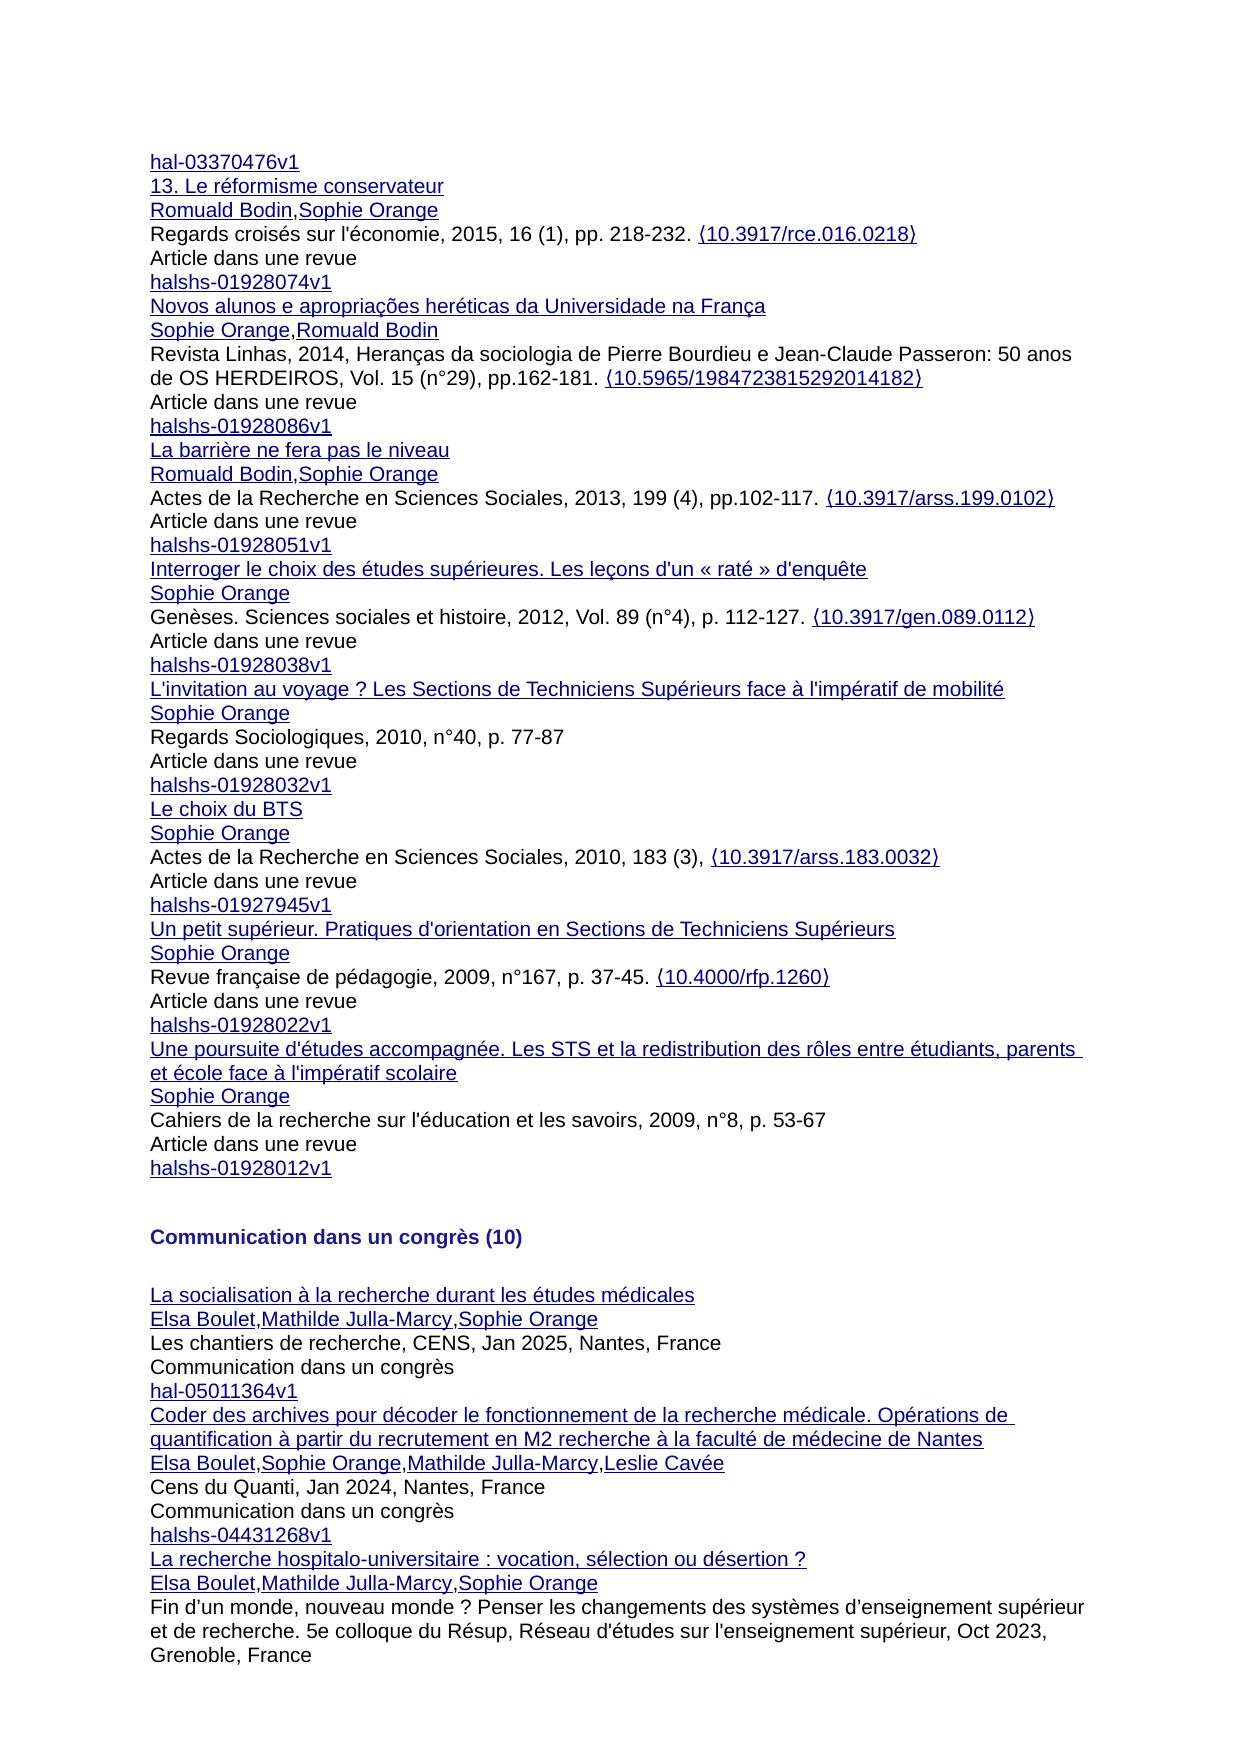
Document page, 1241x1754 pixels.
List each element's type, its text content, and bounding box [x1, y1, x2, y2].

subtitle Communication dans un congrès (10) [150, 1225, 1090, 1249]
table_cell Le choix du BTS Sophie Orange Actes de la Recherche en Sciences Sociales, 2010, 183 (3), ⟨10.3917/arss.183.0032⟩ Article dans une revue halshs-01927945v1 [150, 797, 1090, 917]
table_cell Interroger le choix des études supérieures. Les leçons d'un « raté » d'enquête Sophie Orange Genèses. Sciences sociales et histoire, 2012, Vol. 89 (n°4), p. 112-127. ⟨10.3917/gen.089.0112⟩ Article dans une revue halshs-01928038v1 [150, 557, 1090, 677]
table_cell Novos alunos e apropriações heréticas da Universidade na França Sophie Orange,Romuald Bodin Revista Linhas, 2014, Heranças da sociologia de Pierre Bourdieu e Jean-Claude Passeron: 50 anos de OS HERDEIROS, Vol. 15 (n°29), pp.162-181. ⟨10.5965/1984723815292014182⟩ Article dans une revue halshs-01928086v1 [150, 294, 1090, 437]
table_header La socialisation à la recherche durant les études médicales Elsa Boulet,Mathilde Julla-Marcy,Sophie Orange Les chantiers de recherche, CENS, Jan 2025, Nantes, France Communication dans un congrès hal-05011364v1 [150, 1283, 1090, 1403]
table_cell L'invitation au voyage ? Les Sections de Techniciens Supérieurs face à l'impératif de mobilité Sophie Orange Regards Sociologiques, 2010, n°40, p. 77-87 Article dans une revue halshs-01928032v1 [150, 677, 1090, 797]
table_cell La barrière ne fera pas le niveau Romuald Bodin,Sophie Orange Actes de la Recherche en Sciences Sociales, 2013, 199 (4), pp.102-117. ⟨10.3917/arss.199.0102⟩ Article dans une revue halshs-01928051v1 [150, 438, 1090, 557]
table_cell 13. Le réformisme conservateur Romuald Bodin,Sophie Orange Regards croisés sur l'économie, 2015, 16 (1), pp. 218-232. ⟨10.3917/rce.016.0218⟩ Article dans une revue halshs-01928074v1 [150, 174, 1090, 294]
table_cell Coder des archives pour décoder le fonctionnement de la recherche médicale. Opérations de quantification à partir du recrutement en M2 recherche à la faculté de médecine de Nantes Elsa Boulet,Sophie Orange,Mathilde Julla-Marcy,Leslie Cavée Cens du Quanti, Jan 2024, Nantes, France Communication dans un congrès halshs-04431268v1 [150, 1403, 1090, 1547]
table_cell La recherche hospitalo-universitaire : vocation, sélection ou désertion ? Elsa Boulet,Mathilde Julla-Marcy,Sophie Orange Fin d’un monde, nouveau monde ? Penser les changements des systèmes d’enseignement supérieur et de recherche. 5e colloque du Résup, Réseau d'études sur l'enseignement supérieur, Oct 2023, Grenoble, France [150, 1547, 1090, 1667]
table_cell hal-03370476v1 [150, 150, 1090, 174]
table_cell Un petit supérieur. Pratiques d'orientation en Sections de Techniciens Supérieurs Sophie Orange Revue française de pédagogie, 2009, n°167, p. 37-45. ⟨10.4000/rfp.1260⟩ Article dans une revue halshs-01928022v1 [150, 917, 1090, 1036]
table_cell Une poursuite d'études accompagnée. Les STS et la redistribution des rôles entre étudiants, parents et école face à l'impératif scolaire Sophie Orange Cahiers de la recherche sur l'éducation et les savoirs, 2009, n°8, p. 53-67 Article dans une revue halshs-01928012v1 [150, 1036, 1090, 1180]
